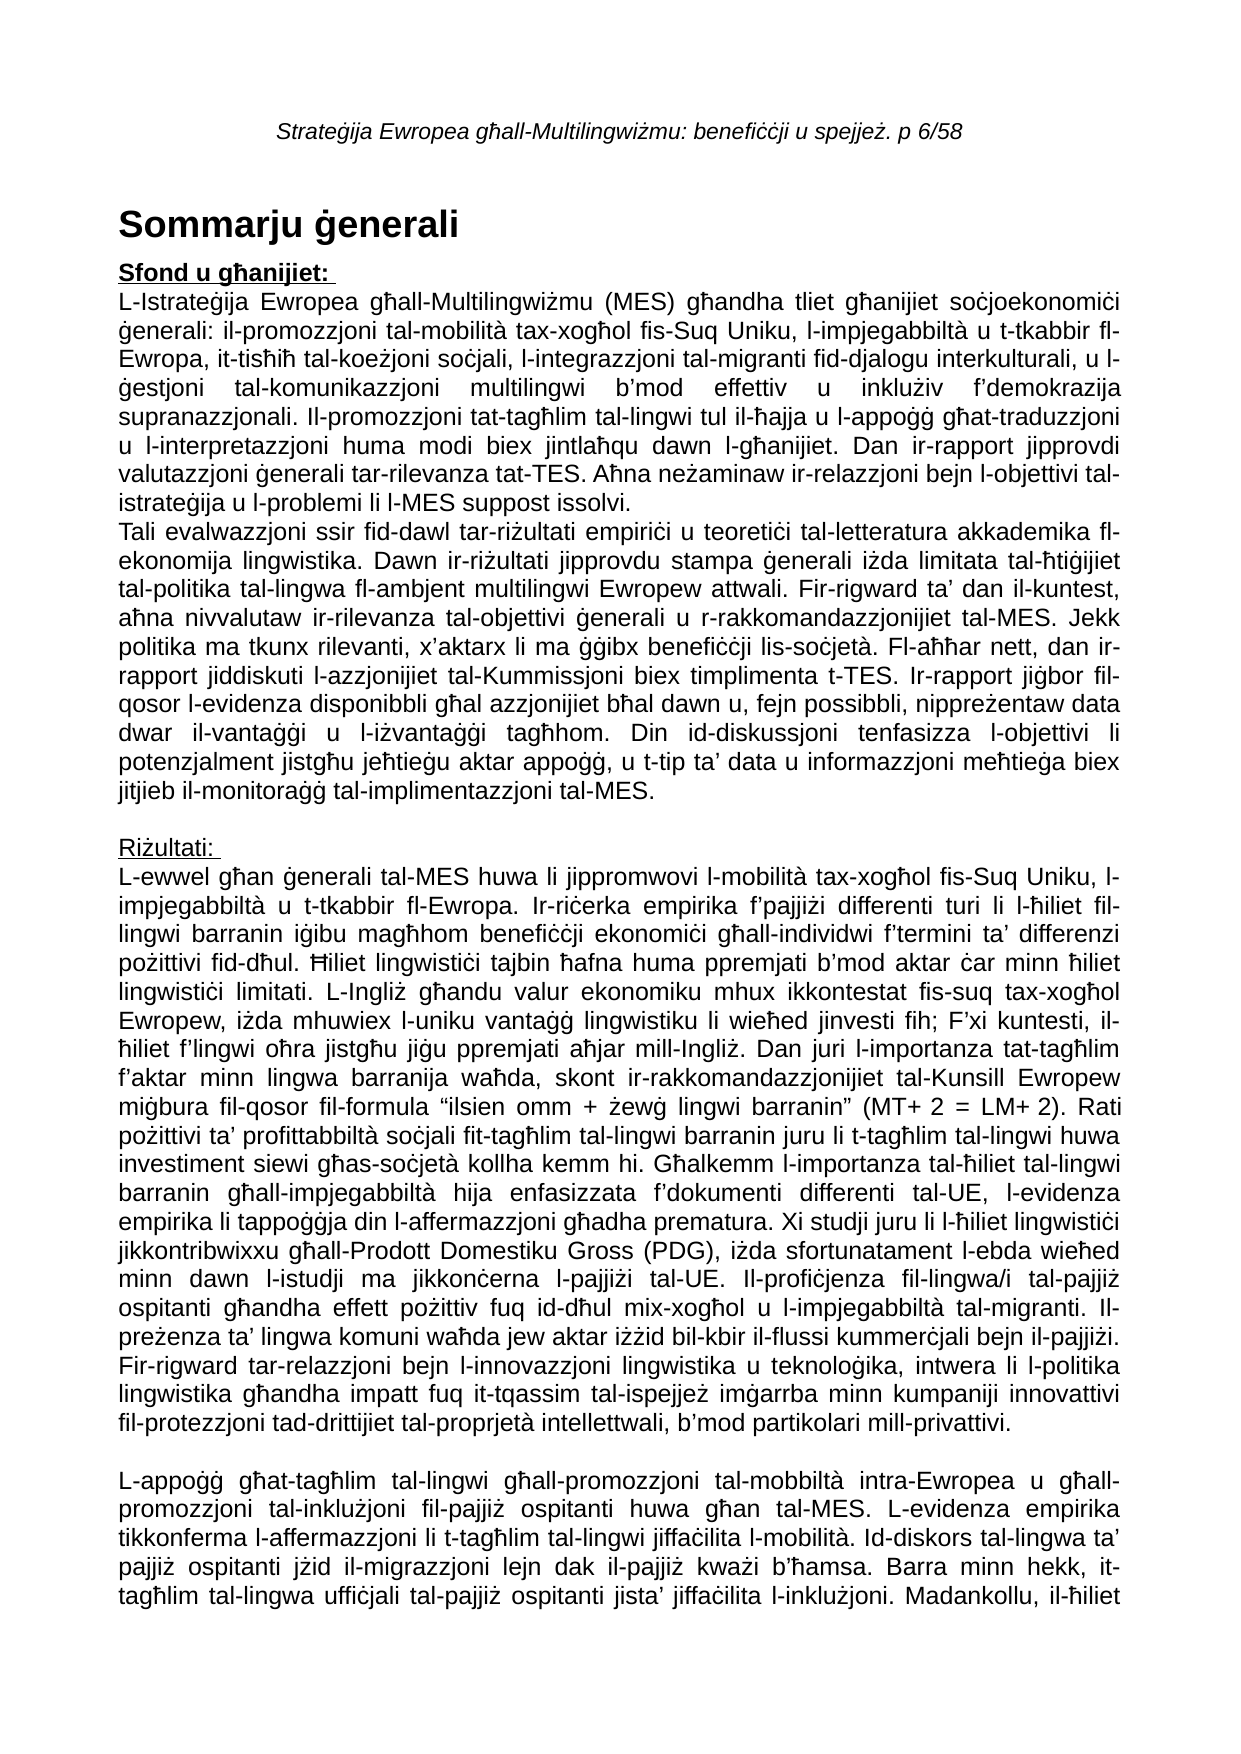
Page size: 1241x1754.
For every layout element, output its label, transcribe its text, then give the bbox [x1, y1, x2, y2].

text L-ewwel għan ġenerali tal-MES huwa li jippromwovi l-mobilità tax-xogħol fis-Suq Uniku, l-impjegabbiltà u t-tkabbir fl-Ewropa. Ir-riċerka empirika f’pajjiżi differenti turi li l-ħiliet fil-lingwi barranin iġibu magħhom benefiċċji ekonomiċi għall-individwi f’termini ta’ differenzi pożittivi fid-dħul. Ħiliet lingwistiċi tajbin ħafna huma ppremjati b’mod aktar ċar minn ħiliet lingwistiċi limitati. L-Ingliż għandu valur ekonomiku mhux ikkontestat fis-suq tax-xogħol Ewropew, iżda mhuwiex l-uniku vantaġġ lingwistiku li wieħed jinvesti fih; F’xi kuntesti, il-ħiliet f’lingwi oħra jistgħu jiġu ppremjati aħjar mill-Ingliż. Dan juri l-importanza tat-tagħlim f’aktar minn lingwa barranija waħda, skont ir-rakkomandazzjonijiet tal-Kunsill Ewropew miġbura fil-qosor fil-formula “ilsien omm + żewġ lingwi barranin” (MT+ 2 = LM+ 2). Rati pożittivi ta’ profittabbiltà soċjali fit-tagħlim tal-lingwi barranin juru li t-tagħlim tal-lingwi huwa investiment siewi għas-soċjetà kollha kemm hi. Għalkemm l-importanza tal-ħiliet tal-lingwi barranin għall-impjegabbiltà hija enfasizzata f’dokumenti differenti tal-UE, l-evidenza empirika li tappoġġja din l-affermazzjoni għadha prematura. Xi studji juru li l-ħiliet lingwistiċi jikkontribwixxu għall-Prodott Domestiku Gross (PDG), iżda sfortunatament l-ebda wieħed minn dawn l-istudji ma jikkonċerna l-pajjiżi tal-UE. Il-profiċjenza fil-lingwa/i tal-pajjiż ospitanti għandha effett pożittiv fuq id-dħul mix-xogħol u l-impjegabbiltà tal-migranti. Il-preżenza ta’ lingwa komuni waħda jew aktar iżżid bil-kbir il-flussi kummerċjali bejn il-pajjiżi. Fir-rigward tar-relazzjoni bejn l-innovazzjoni lingwistika u teknoloġika, intwera li l-politika lingwistika għandha impatt fuq it-tqassim tal-ispejjeż imġarrba minn kumpaniji innovattivi fil-protezzjoni tad-drittijiet tal-proprjetà intellettwali, b’mod partikolari mill-privattivi. [118, 862, 1122, 1437]
text L-Istrateġija Ewropea għall-Multilingwiżmu (MES) għandha tliet għanijiet soċjoekonomiċi ġenerali: il-promozzjoni tal-mobilità tax-xogħol fis-Suq Uniku, l-impjegabbiltà u t-tkabbir fl-Ewropa, it-tisħiħ tal-koeżjoni soċjali, l-integrazzjoni tal-migranti fid-djalogu interkulturali, u l-ġestjoni tal-komunikazzjoni multilingwi b’mod effettiv u inklużiv f’demokrazija supranazzjonali. Il-promozzjoni tat-tagħlim tal-lingwi tul il-ħajja u l-appoġġ għat-traduzzjoni u l-interpretazzjoni huma modi biex jintlaħqu dawn l-għanijiet. Dan ir-rapport jipprovdi valutazzjoni ġenerali tar-rilevanza tat-TES. Aħna neżaminaw ir-relazzjoni bejn l-objettivi tal-istrateġija u l-problemi li l-MES suppost issolvi. [118, 287, 1122, 517]
text Sfond u għanijiet: [118, 258, 1122, 287]
text L-appoġġ għat-tagħlim tal-lingwi għall-promozzjoni tal-mobbiltà intra-Ewropea u għall-promozzjoni tal-inklużjoni fil-pajjiż ospitanti huwa għan tal-MES. L-evidenza empirika tikkonferma l-affermazzjoni li t-tagħlim tal-lingwi jiffaċilita l-mobilità. Id-diskors tal-lingwa ta’ pajjiż ospitanti jżid il-migrazzjoni lejn dak il-pajjiż kważi b’ħamsa. Barra minn hekk, it-tagħlim tal-lingwa uffiċjali tal-pajjiż ospitanti jista’ jiffaċilita l-inklużjoni. Madankollu, il-ħiliet [118, 1466, 1122, 1609]
text Tali evalwazzjoni ssir fid-dawl tar-riżultati empiriċi u teoretiċi tal-letteratura akkademika fl-ekonomija lingwistika. Dawn ir-riżultati jipprovdu stampa ġenerali iżda limitata tal-ħtiġijiet tal-politika tal-lingwa fl-ambjent multilingwi Ewropew attwali. Fir-rigward ta’ dan il-kuntest, aħna nivvalutaw ir-rilevanza tal-objettivi ġenerali u r-rakkomandazzjonijiet tal-MES. Jekk politika ma tkunx rilevanti, x’aktarx li ma ġġibx benefiċċji lis-soċjetà. Fl-aħħar nett, dan ir-rapport jiddiskuti l-azzjonijiet tal-Kummissjoni biex timplimenta t-TES. Ir-rapport jiġbor fil-qosor l-evidenza disponibbli għal azzjonijiet bħal dawn u, fejn possibbli, nippreżentaw data dwar il-vantaġġi u l-iżvantaġġi tagħhom. Din id-diskussjoni tenfasizza l-objettivi li potenzjalment jistgħu jeħtieġu aktar appoġġ, u t-tip ta’ data u informazzjoni meħtieġa biex jitjieb il-monitoraġġ tal-implimentazzjoni tal-MES. [118, 517, 1122, 804]
text Riżultati: [118, 833, 1122, 862]
text Sommarju ġenerali [118, 202, 1122, 246]
